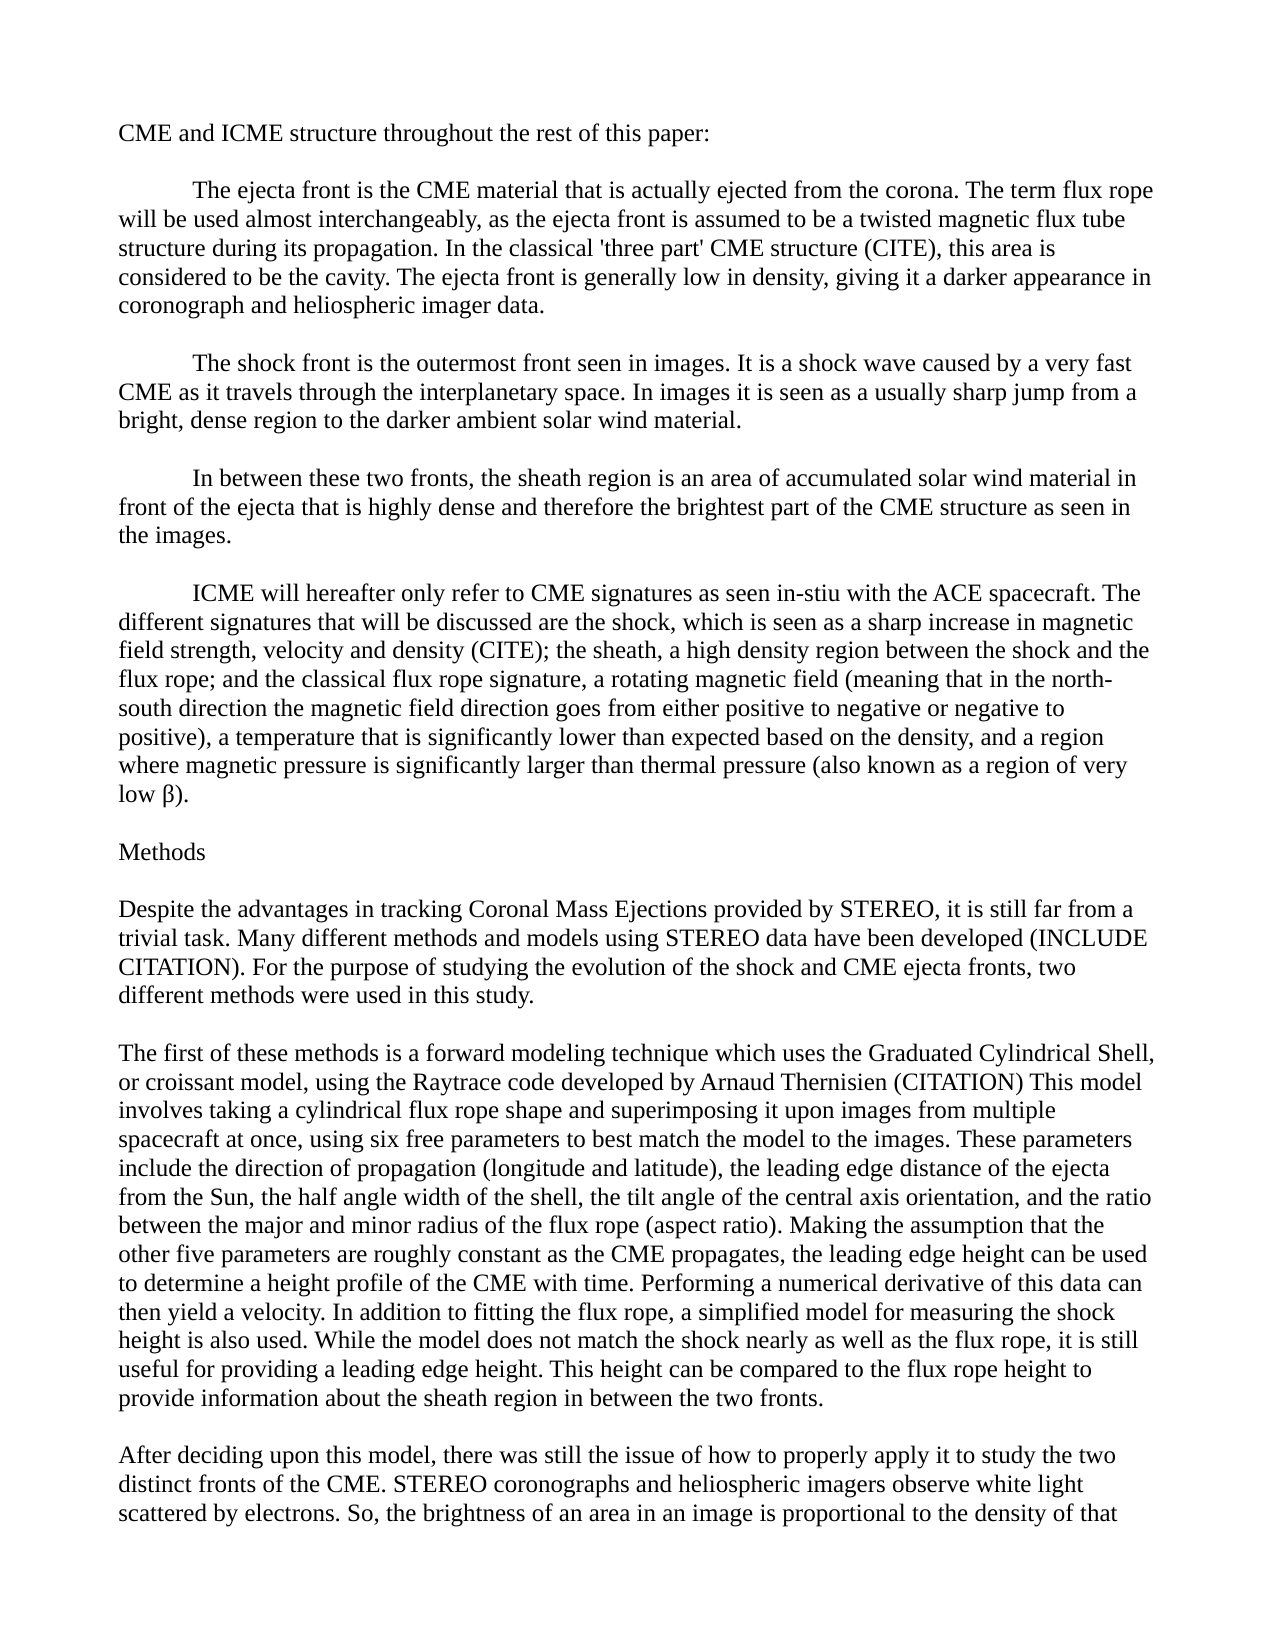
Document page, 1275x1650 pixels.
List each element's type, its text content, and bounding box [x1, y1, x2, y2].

text After deciding upon this model, there was still the issue of how to properly apply it to study the two distinct fronts of the CME. STEREO coronographs and heliospheric imagers observe white light scattered by electrons. So, the brightness of an area in an image is proportional to the density of that [118, 1441, 1157, 1527]
text ICME will hereafter only refer to CME signatures as seen in-stiu with the ACE spacecraft. The different signatures that will be discussed are the shock, which is seen as a sharp increase in magnetic field strength, velocity and density (CITE); the sheath, a high density region between the shock and the flux rope; and the classical flux rope signature, a rotating magnetic field (meaning that in the north-south direction the magnetic field direction goes from either positive to negative or negative to positive), a temperature that is significantly lower than expected based on the density, and a region where magnetic pressure is significantly larger than thermal pressure (also known as a region of very low β). [118, 578, 1157, 808]
text The shock front is the outermost front seen in images. It is a shock wave caused by a very fast CME as it travels through the interplanetary space. In images it is seen as a usually sharp jump from a bright, dense region to the darker ambient solar wind material. [118, 348, 1157, 434]
text Methods [118, 837, 1157, 866]
text CME and ICME structure throughout the rest of this paper: [118, 118, 1157, 147]
text The first of these methods is a forward modeling technique which uses the Graduated Cylindrical Shell, or croissant model, using the Raytrace code developed by Arnaud Thernisien (CITATION) This model involves taking a cylindrical flux rope shape and superimposing it upon images from multiple spacecraft at once, using six free parameters to best match the model to the images. These parameters include the direction of propagation (longitude and latitude), the leading edge distance of the ejecta from the Sun, the half angle width of the shell, the tilt angle of the central axis orientation, and the ratio between the major and minor radius of the flux rope (aspect ratio). Making the assumption that the other five parameters are roughly constant as the CME propagates, the leading edge height can be used to determine a height profile of the CME with time. Performing a numerical derivative of this data can then yield a velocity. In addition to fitting the flux rope, a simplified model for measuring the shock height is also used. While the model does not match the shock nearly as well as the flux rope, it is still useful for providing a leading edge height. This height can be compared to the flux rope height to provide information about the sheath region in between the two fronts. [118, 1038, 1157, 1412]
text The ejecta front is the CME material that is actually ejected from the corona. The term flux rope will be used almost interchangeably, as the ejecta front is assumed to be a twisted magnetic flux tube structure during its propagation. In the classical 'three part' CME structure (CITE), this area is considered to be the cavity. The ejecta front is generally low in density, giving it a darker appearance in coronograph and heliospheric imager data. [118, 176, 1157, 319]
text Despite the advantages in tracking Coronal Mass Ejections provided by STEREO, it is still far from a trivial task. Many different methods and models using STEREO data have been developed (INCLUDE CITATION). For the purpose of studying the evolution of the shock and CME ejecta fronts, two different methods were used in this study. [118, 894, 1157, 1009]
text In between these two fronts, the sheath region is an area of accumulated solar wind material in front of the ejecta that is highly dense and therefore the brightest part of the CME structure as seen in the images. [118, 463, 1157, 549]
